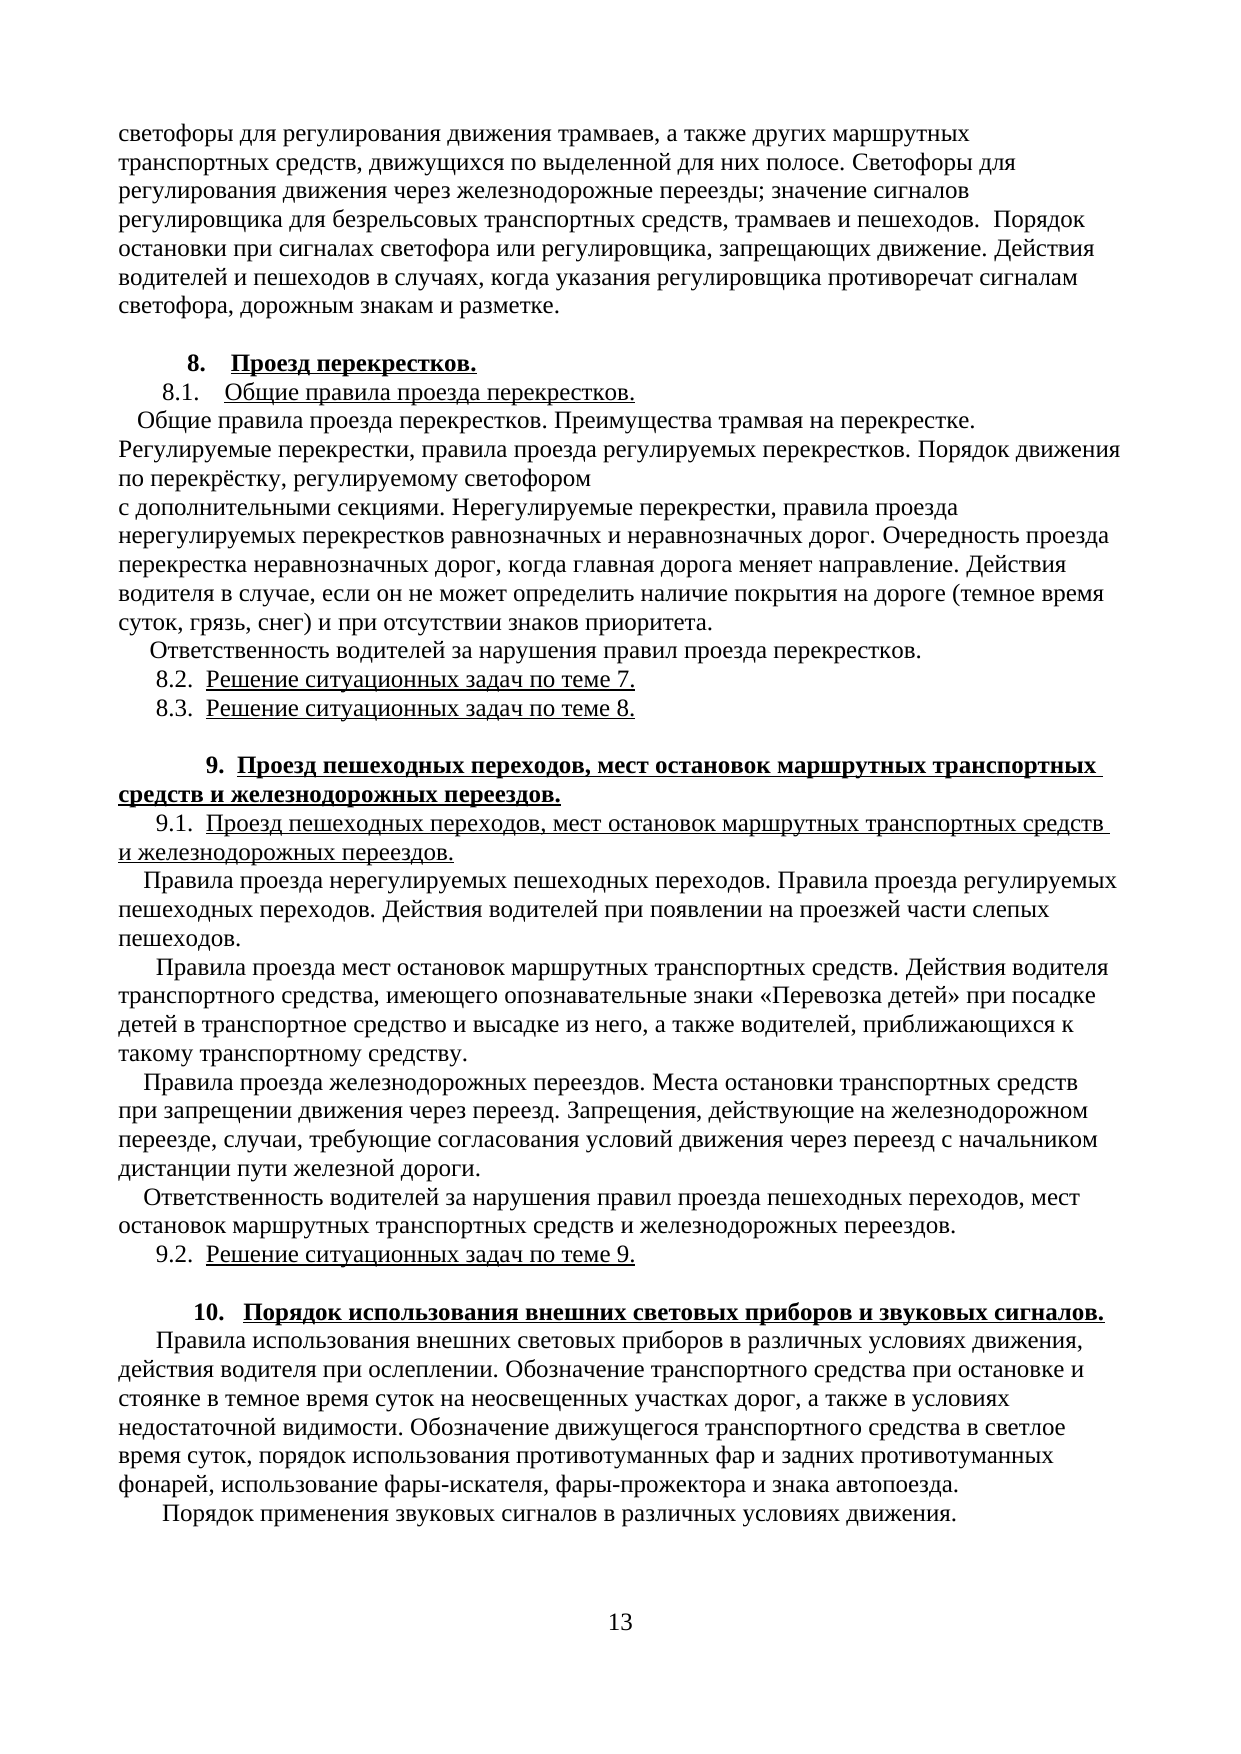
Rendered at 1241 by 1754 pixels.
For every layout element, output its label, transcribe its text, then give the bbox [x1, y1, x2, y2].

list 10. Порядок использования внешних световых приборов и звуковых сигналов. [118, 1297, 1122, 1326]
list 8.2. Решение ситуационных задач по теме 7. [118, 664, 1122, 693]
list Правила проезда мест остановок маршрутных транспортных средств. Действия водителя транспортного средства, имеющего опознавательные знаки «Перевозка детей» при посадке детей в транспортное средство и высадке из него, а также водителей, приближающихся к такому транспортному средству. [118, 952, 1122, 1067]
list Ответственность водителей за нарушения правил проезда пешеходных переходов, мест остановок маршрутных транспортных средств и железнодорожных переездов. [118, 1182, 1122, 1239]
list 9.2. Решение ситуационных задач по теме 9. [118, 1239, 1122, 1268]
list Порядок применения звуковых сигналов в различных условиях движения. [118, 1498, 1122, 1527]
list светофоры для регулирования движения трамваев, а также других маршрутных транспортных средств, движущихся по выделенной для них полосе. Светофоры для регулирования движения через железнодорожные переезды; значение сигналов регулировщика для безрельсовых транспортных средств, трамваев и пешеходов. Порядок остановки при сигналах светофора или регулировщика, запрещающих движение. Действия водителей и пешеходов в случаях, когда указания регулировщика противоречат сигналам светофора, дорожным знакам и разметке. [118, 118, 1122, 319]
list 9.1. Проезд пешеходных переходов, мест остановок маршрутных транспортных средств и железнодорожных переездов. [118, 808, 1122, 866]
list Общие правила проезда перекрестков. Преимущества трамвая на перекрестке. Регулируемые перекрестки, правила проезда регулируемых перекрестков. Порядок движения по перекрёстку, регулируемому светофором с дополнительными секциями. Нерегулируемые перекрестки, правила проезда нерегулируемых перекрестков равнозначных и неравнозначных дорог. Очередность проезда перекрестка неравнозначных дорог, когда главная дорога меняет направление. Действия водителя в случае, если он не может определить наличие покрытия на дороге (темное время суток, грязь, снег) и при отсутствии знаков приоритета. [118, 406, 1122, 636]
list Правила использования внешних световых приборов в различных условиях движения, действия водителя при ослеплении. Обозначение транспортного средства при остановке и стоянке в темное время суток на неосвещенных участках дорог, а также в условиях недостаточной видимости. Обозначение движущегося транспортного средства в светлое время суток, порядок использования противотуманных фар и задних противотуманных фонарей, использование фары-искателя, фары-прожектора и знака автопоезда. [118, 1326, 1122, 1498]
list Правила проезда нерегулируемых пешеходных переходов. Правила проезда регулируемых пешеходных переходов. Действия водителей при появлении на проезжей части слепых пешеходов. [118, 866, 1122, 952]
list Ответственность водителей за нарушения правил проезда перекрестков. [118, 636, 1122, 664]
list 9. Проезд пешеходных переходов, мест остановок маршрутных транспортных средств и железнодорожных переездов. [118, 751, 1122, 808]
list Правила проезда железнодорожных переездов. Места остановки транспортных средств при запрещении движения через переезд. Запрещения, действующие на железнодорожном переезде, случаи, требующие согласования условий движения через переезд с начальником дистанции пути железной дороги. [118, 1067, 1122, 1182]
list 8.1. Общие правила проезда перекрестков. [118, 377, 1122, 406]
list 8. Проезд перекрестков. [118, 348, 1122, 377]
list 8.3. Решение ситуационных задач по теме 8. [118, 693, 1122, 722]
